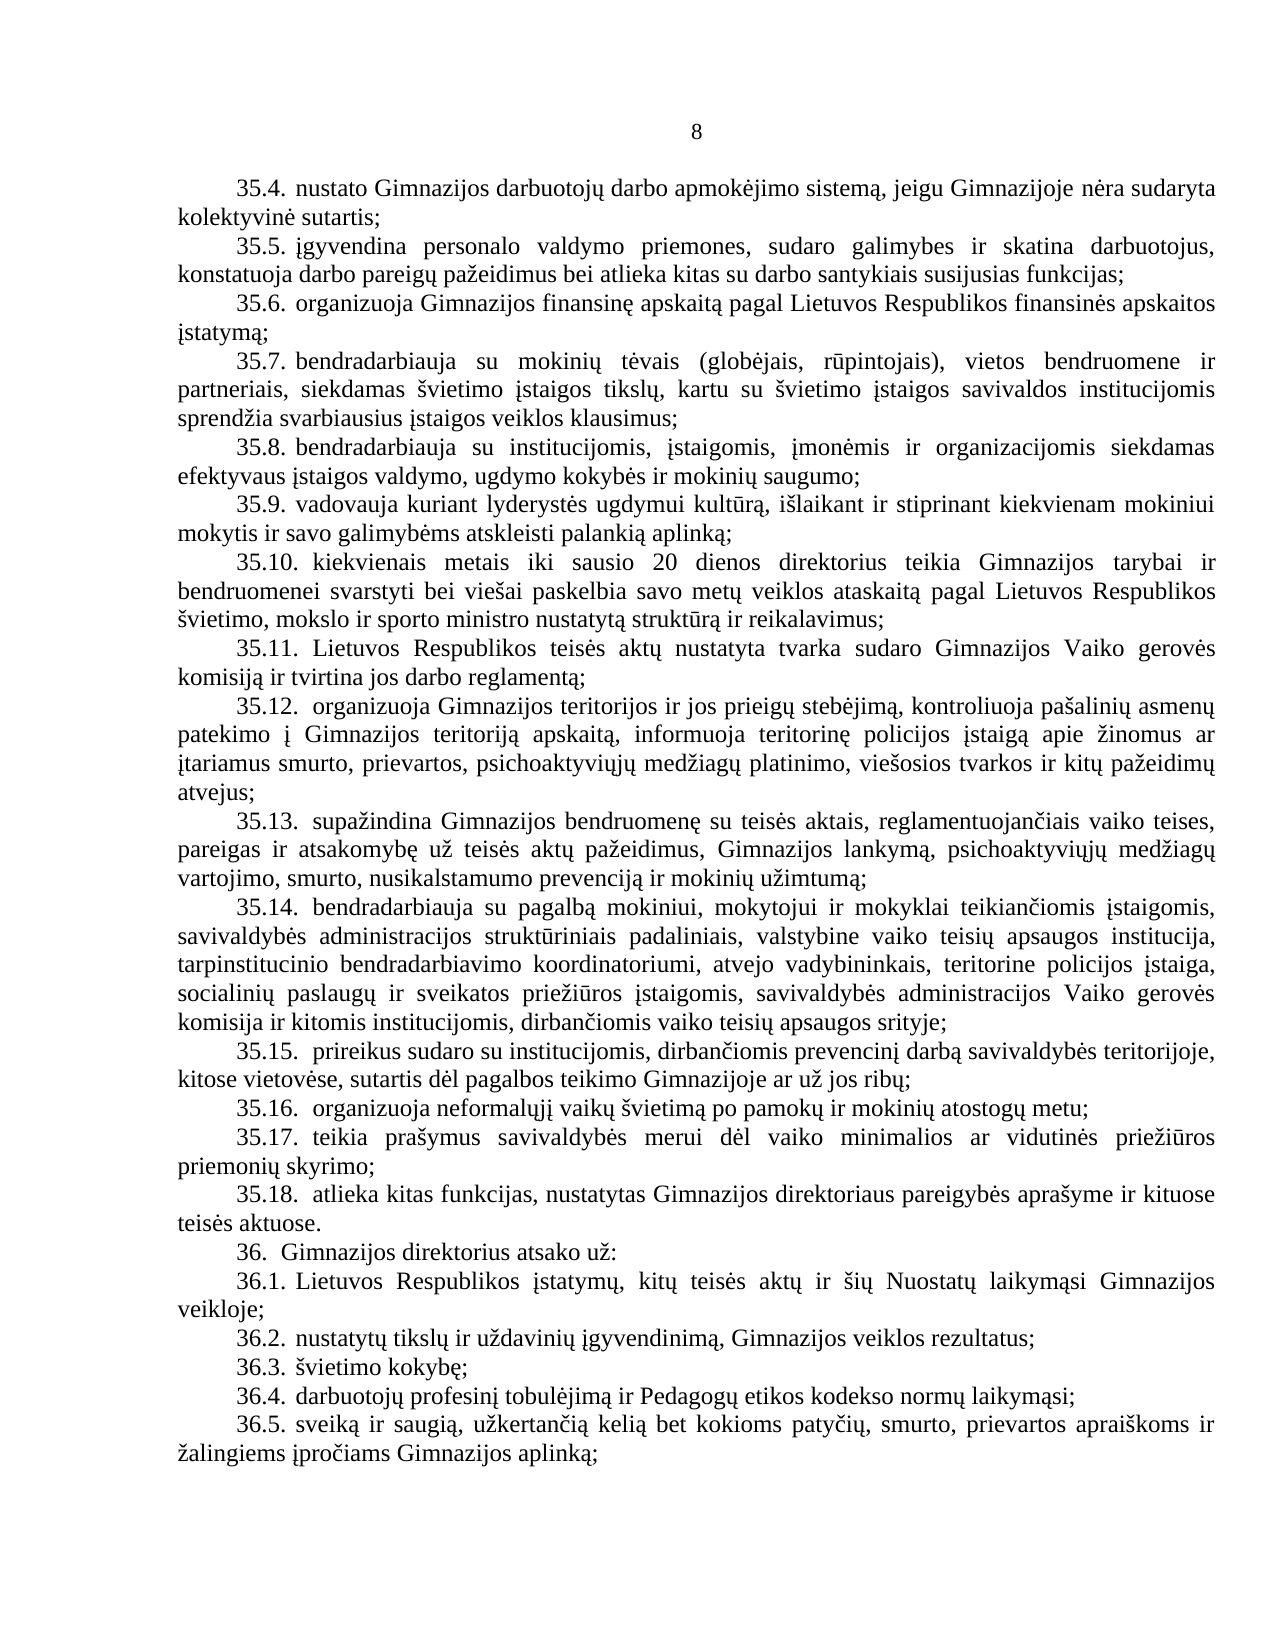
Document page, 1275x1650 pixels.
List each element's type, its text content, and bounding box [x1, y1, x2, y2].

text 35.5. įgyvendina personalo valdymo priemones, sudaro galimybes ir skatina darbuotojus, konstatuoja darbo pareigų pažeidimus bei atlieka kitas su darbo santykiais susijusias funkcijas; [177, 231, 1216, 288]
text 35.15. prireikus sudaro su institucijomis, dirbančiomis prevencinį darbą savivaldybės teritorijoje, kitose vietovėse, sutartis dėl pagalbos teikimo Gimnazijoje ar už jos ribų; [177, 1036, 1216, 1093]
text 36.3. švietimo kokybę; [177, 1352, 1216, 1381]
text 35.7. bendradarbiauja su mokinių tėvais (globėjais, rūpintojais), vietos bendruomene ir partneriais, siekdamas švietimo įstaigos tikslų, kartu su švietimo įstaigos savivaldos institucijomis sprendžia svarbiausius įstaigos veiklos klausimus; [177, 346, 1216, 432]
text 35.17. teikia prašymus savivaldybės merui dėl vaiko minimalios ar vidutinės priežiūros priemonių skyrimo; [177, 1122, 1216, 1179]
text 35.16. organizuoja neformalųjį vaikų švietimą po pamokų ir mokinių atostogų metu; [177, 1093, 1216, 1122]
text 35.9. vadovauja kuriant lyderystės ugdymui kultūrą, išlaikant ir stiprinant kiekvienam mokiniui mokytis ir savo galimybėms atskleisti palankią aplinką; [177, 489, 1216, 547]
text 36.1. Lietuvos Respublikos įstatymų, kitų teisės aktų ir šių Nuostatų laikymąsi Gimnazijos veikloje; [177, 1266, 1216, 1323]
text 35.13. supažindina Gimnazijos bendruomenę su teisės aktais, reglamentuojančiais vaiko teises, pareigas ir atsakomybę už teisės aktų pažeidimus, Gimnazijos lankymą, psichoaktyviųjų medžiagų vartojimo, smurto, nusikalstamumo prevenciją ir mokinių užimtumą; [177, 806, 1216, 892]
text 36.4. darbuotojų profesinį tobulėjimą ir Pedagogų etikos kodekso normų laikymąsi; [177, 1381, 1216, 1409]
text 35.12. organizuoja Gimnazijos teritorijos ir jos prieigų stebėjimą, kontroliuoja pašalinių asmenų patekimo į Gimnazijos teritoriją apskaitą, informuoja teritorinę policijos įstaigą apie žinomus ar įtariamus smurto, prievartos, psichoaktyviųjų medžiagų platinimo, viešosios tvarkos ir kitų pažeidimų atvejus; [177, 691, 1216, 806]
text 35.11. Lietuvos Respublikos teisės aktų nustatyta tvarka sudaro Gimnazijos Vaiko gerovės komisiją ir tvirtina jos darbo reglamentą; [177, 633, 1216, 691]
text 35.10. kiekvienais metais iki sausio 20 dienos direktorius teikia Gimnazijos tarybai ir bendruomenei svarstyti bei viešai paskelbia savo metų veiklos ataskaitą pagal Lietuvos Respublikos švietimo, mokslo ir sporto ministro nustatytą struktūrą ir reikalavimus; [177, 547, 1216, 633]
text 35.6. organizuoja Gimnazijos finansinę apskaitą pagal Lietuvos Respublikos finansinės apskaitos įstatymą; [177, 288, 1216, 346]
text 36.5. sveiką ir saugią, užkertančią kelią bet kokioms patyčių, smurto, prievartos apraiškoms ir žalingiems įpročiams Gimnazijos aplinką; [177, 1409, 1216, 1467]
text 35.18. atlieka kitas funkcijas, nustatytas Gimnazijos direktoriaus pareigybės aprašyme ir kituose teisės aktuose. [177, 1179, 1216, 1237]
text 35.4. nustato Gimnazijos darbuotojų darbo apmokėjimo sistemą, jeigu Gimnazijoje nėra sudaryta kolektyvinė sutartis; [177, 173, 1216, 231]
text 35.14. bendradarbiauja su pagalbą mokiniui, mokytojui ir mokyklai teikiančiomis įstaigomis, savivaldybės administracijos struktūriniais padaliniais, valstybine vaiko teisių apsaugos institucija, tarpinstitucinio bendradarbiavimo koordinatoriumi, atvejo vadybininkais, teritorine policijos įstaiga, socialinių paslaugų ir sveikatos priežiūros įstaigomis, savivaldybės administracijos Vaiko gerovės komisija ir kitomis institucijomis, dirbančiomis vaiko teisių apsaugos srityje; [177, 892, 1216, 1036]
text 36.2. nustatytų tikslų ir uždavinių įgyvendinimą, Gimnazijos veiklos rezultatus; [177, 1323, 1216, 1352]
text 36. Gimnazijos direktorius atsako už: [219, 1237, 1216, 1266]
text 35.8. bendradarbiauja su institucijomis, įstaigomis, įmonėmis ir organizacijomis siekdamas efektyvaus įstaigos valdymo, ugdymo kokybės ir mokinių saugumo; [177, 432, 1216, 489]
